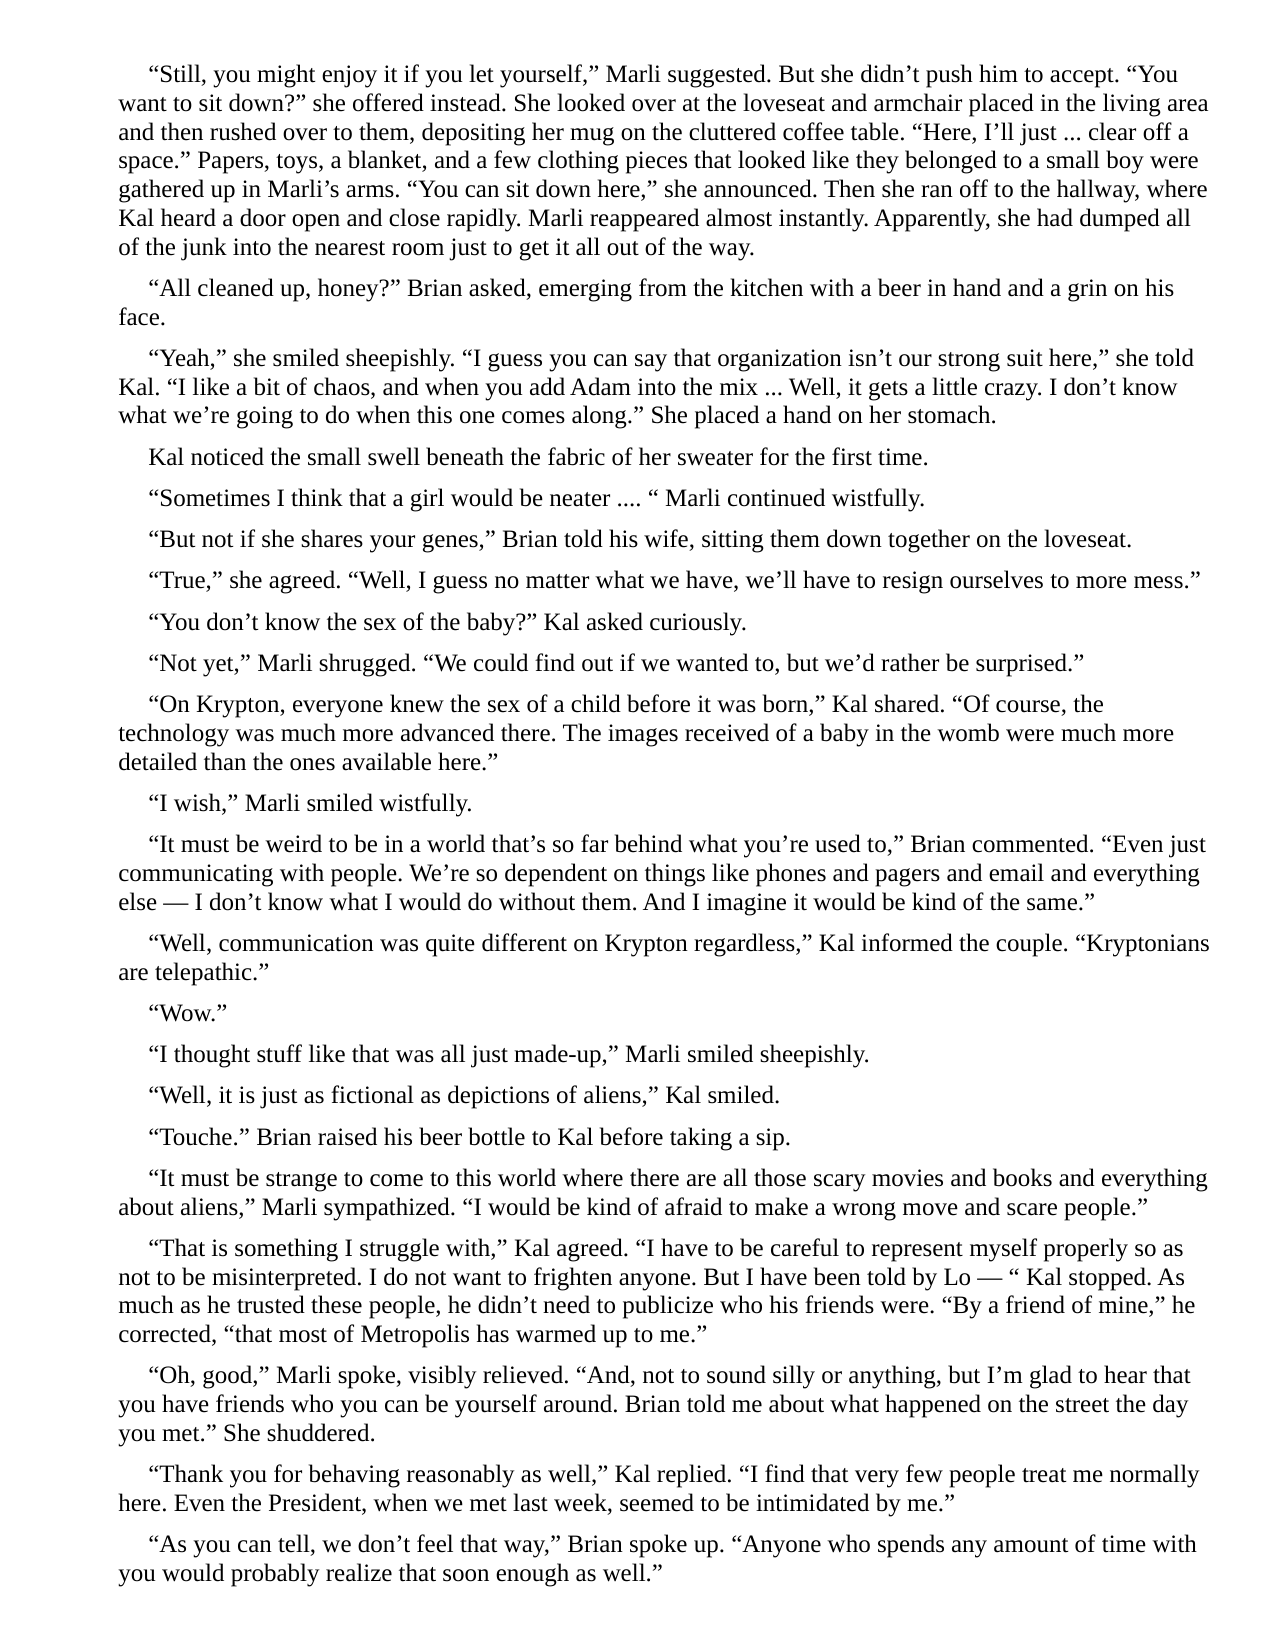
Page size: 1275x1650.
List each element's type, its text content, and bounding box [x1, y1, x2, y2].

text “Not yet,” Marli shrugged. “We could find out if we wanted to, but we’d rather be surprised.” [118, 648, 1216, 677]
text “Oh, good,” Marli spoke, visibly relieved. “And, not to sound silly or anything, but I’m glad to hear that you have friends who you can be yourself around. Brian told me about what happened on the street the day you met.” She shuddered. [118, 1360, 1216, 1447]
text “Wow.” [118, 998, 1216, 1027]
text “Well, it is just as fictional as depictions of aliens,” Kal smiled. [118, 1080, 1216, 1109]
text “Sometimes I think that a girl would be neater .... “ Marli continued wistfully. [118, 483, 1216, 512]
text “But not if she shares your genes,” Brian told his wife, sitting them down together on the loveseat. [118, 524, 1216, 553]
text “Touche.” Brian raised his beer bottle to Kal before taking a sip. [118, 1122, 1216, 1150]
text “All cleaned up, honey?” Brian asked, emerging from the kitchen with a beer in hand and a grin on his face. [118, 273, 1216, 330]
text “Well, communication was quite different on Krypton regardless,” Kal informed the couple. “Kryptonians are telepathic.” [118, 928, 1216, 985]
text “As you can tell, we don’t feel that way,” Brian spoke up. “Anyone who spends any amount of time with you would probably realize that soon enough as well.” [118, 1529, 1216, 1587]
text “You don’t know the sex of the baby?” Kal asked curiously. [118, 607, 1216, 635]
text “On Krypton, everyone knew the sex of a child before it was born,” Kal shared. “Of course, the technology was much more advanced there. The images received of a baby in the womb were much more detailed than the ones available here.” [118, 689, 1216, 775]
text “Yeah,” she smiled sheepishly. “I guess you can say that organization isn’t our strong suit here,” she told Kal. “I like a bit of chaos, and when you add Adam into the mix ... Well, it gets a little crazy. I don’t know what we’re going to do when this one comes along.” She placed a hand on her stomach. [118, 343, 1216, 429]
text Kal noticed the small swell beneath the fabric of her sweater for the first time. [118, 442, 1216, 470]
text “I wish,” Marli smiled wistfully. [118, 788, 1216, 817]
text “Still, you might enjoy it if you let yourself,” Marli suggested. But she didn’t push him to accept. “You want to sit down?” she offered instead. She looked over at the loveseat and armchair placed in the living area and then rushed over to them, depositing her mug on the cluttered coffee table. “Here, I’ll just ... clear off a space.” Papers, toys, a blanket, and a few clothing pieces that looked like they belonged to a small boy were gathered up in Marli’s arms. “You can sit down here,” she announced. Then she ran off to the hallway, where Kal heard a door open and close rapidly. Marli reappeared almost instantly. Apparently, she had dumped all of the junk into the nearest room just to get it all out of the way. [118, 59, 1216, 260]
text “Thank you for behaving reasonably as well,” Kal replied. “I find that very few people treat me normally here. Even the President, when we met last week, seemed to be intimidated by me.” [118, 1459, 1216, 1517]
text “I thought stuff like that was all just made-up,” Marli smiled sheepishly. [118, 1039, 1216, 1068]
text “True,” she agreed. “Well, I guess no matter what we have, we’ll have to resign ourselves to more mess.” [118, 565, 1216, 594]
text “It must be strange to come to this world where there are all those scary movies and books and everything about aliens,” Marli sympathized. “I would be kind of afraid to make a wrong move and scare people.” [118, 1163, 1216, 1220]
text “That is something I struggle with,” Kal agreed. “I have to be careful to represent myself properly so as not to be misinterpreted. I do not want to frighten anyone. But I have been told by Lo — “ Kal stopped. As much as he trusted these people, he didn’t need to publicize who his friends were. “By a friend of mine,” he corrected, “that most of Metropolis has warmed up to me.” [118, 1233, 1216, 1348]
text “It must be weird to be in a world that’s so far behind what you’re used to,” Brian commented. “Even just communicating with people. We’re so dependent on things like phones and pagers and email and everything else — I don’t know what I would do without them. And I imagine it would be kind of the same.” [118, 829, 1216, 915]
